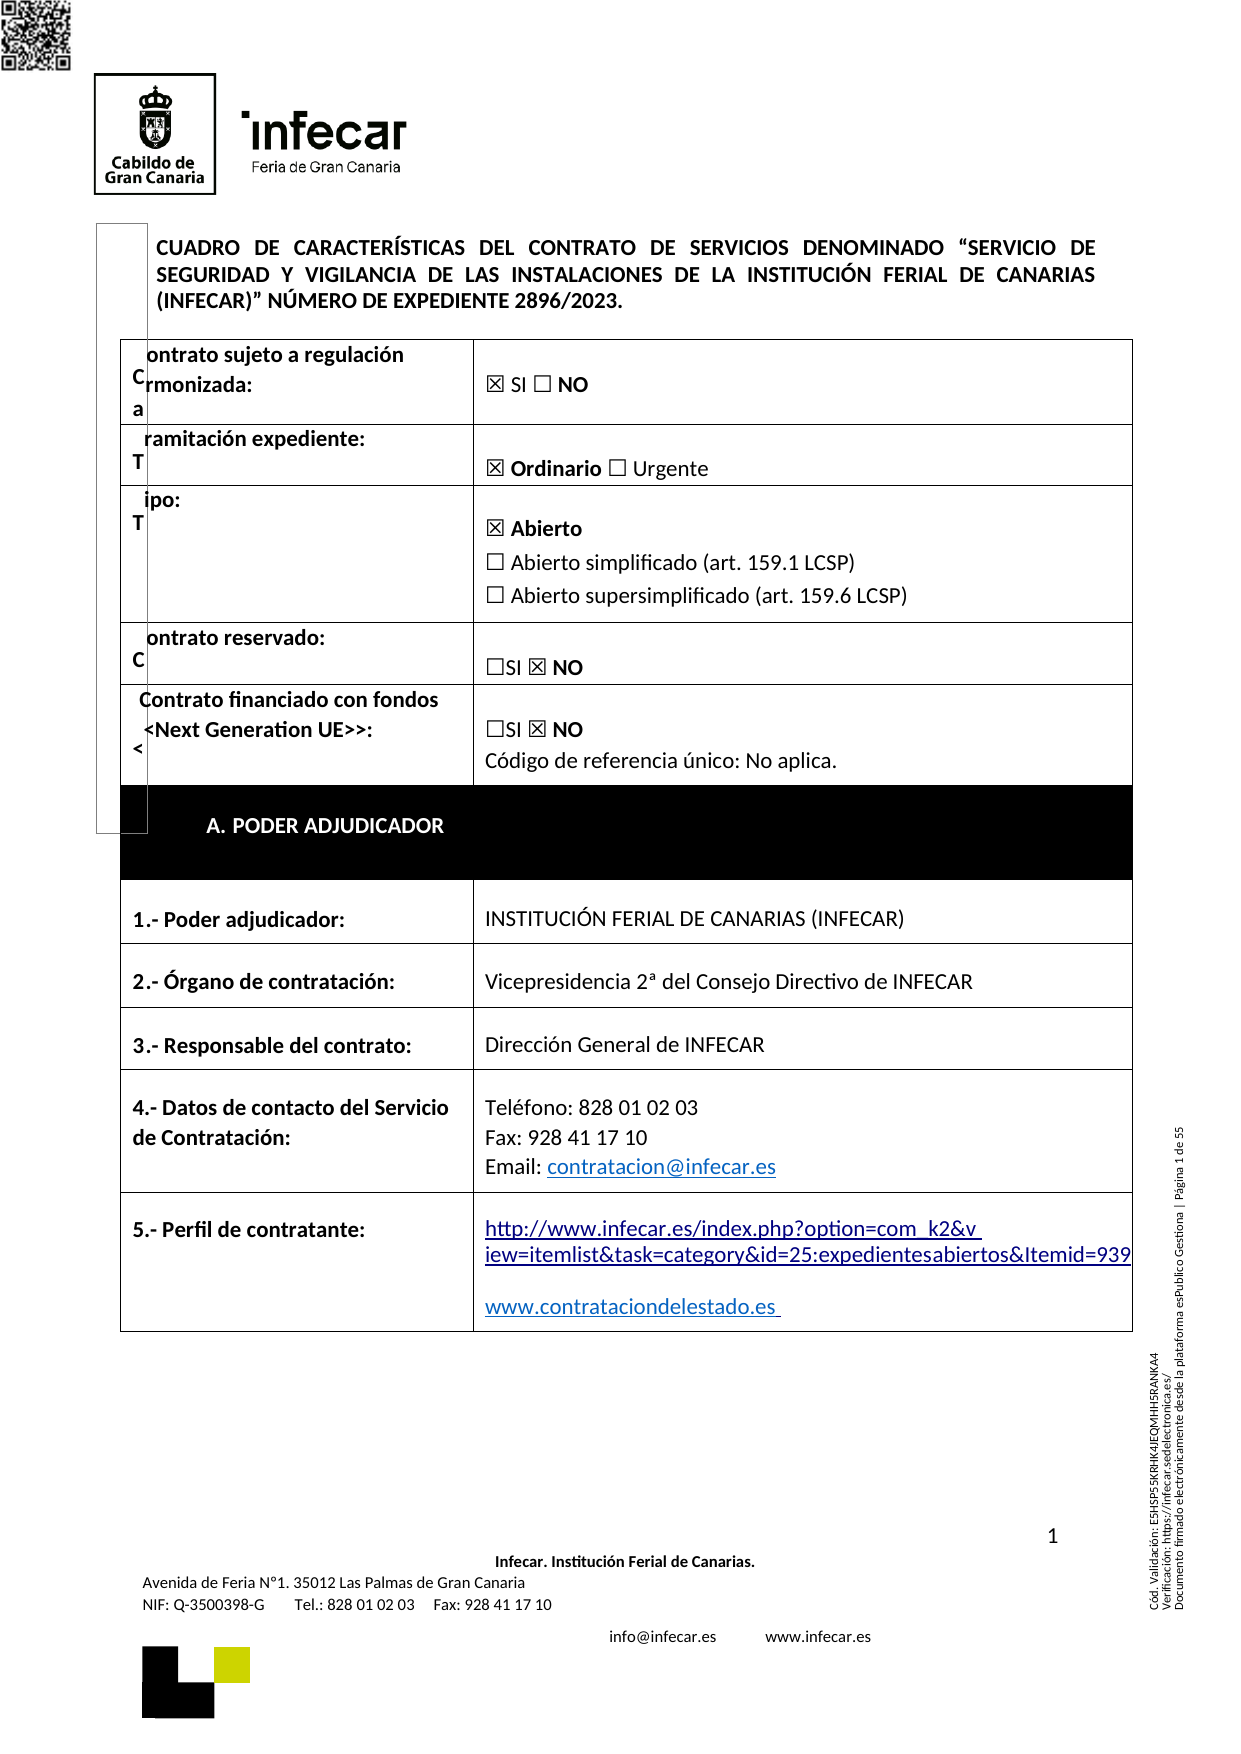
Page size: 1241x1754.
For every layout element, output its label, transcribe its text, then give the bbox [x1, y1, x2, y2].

table_cell [121, 834, 148, 880]
table_cell < [121, 685, 147, 785]
table_cell ramitación expediente: [148, 425, 473, 484]
table_cell 5.- Perfil de contratante: [121, 1193, 473, 1331]
table_cell ☒ Ordinario ☐ Urgente [474, 425, 1132, 484]
table_cell 2 .- Órgano de contratación: [121, 944, 473, 1007]
table_cell Contrato financiado con fondos <Next Generation UE>>: [148, 685, 473, 785]
table_cell Dirección General de INFECAR [474, 1008, 1132, 1069]
table_cell T [121, 425, 147, 484]
table_cell ontrato reservado: [148, 623, 473, 684]
table_cell Teléfono: 828 01 02 03 Fax: 928 41 17 10 Email: contratacion@infecar.es [474, 1070, 1132, 1192]
table_cell ☒ SI ☐ NO [474, 340, 1132, 423]
table_header [97, 224, 147, 339]
table_cell C a [121, 340, 147, 423]
table_cell ☐SI ☒ NO Código de referencia único: No aplica. [474, 685, 1132, 785]
table_cell ☐SI ☒ NO [474, 623, 1132, 684]
table_cell [96, 834, 120, 1331]
table_cell ipo: [148, 486, 473, 622]
table_cell 4.- Datos de contacto del Servicio de Contratación: [121, 1070, 473, 1192]
table_header CUADRO DE CARACTERÍSTICAS DEL CONTRATO DE SERVICIOS DENOMINADO “SERVICIO DE SEGURIDAD Y VIGILANCIA DE LAS INSTALACIONES DE LA INSTITUCIÓN FERIAL DE CANARIAS (INFECAR)” NÚMERO DE EXPEDIENTE 2896/2023. [148, 223, 1133, 339]
table_cell 1 .- Poder adjudicador: [121, 880, 473, 943]
table_cell Vicepresidencia 2ª del Consejo Directivo de INFECAR [474, 944, 1132, 1007]
table_cell 3 .- Responsable del contrato: [121, 1008, 473, 1069]
table_cell INSTITUCIÓN FERIAL DE CANARIAS (INFECAR) [474, 880, 1132, 943]
table_cell T [121, 486, 147, 622]
table_cell http://www.infecar.es/index.php?option=com_k2&v iew=itemlist&task=category&id=25:expedientesabiertos&Itemid=939 www.contrataciondelestado.es [474, 1193, 1132, 1331]
table_cell A. PODER ADJUDICADOR [148, 785, 1133, 880]
table_cell [97, 339, 120, 833]
table_cell [121, 785, 147, 833]
table_cell C [121, 623, 147, 684]
table_cell ☒ Abierto ☐ Abierto simplificado (art. 159.1 LCSP) ☐ Abierto supersimplificado (art. 159.6 LCSP) [474, 486, 1132, 622]
table_cell ontrato sujeto a regulación rmonizada: [148, 340, 473, 423]
